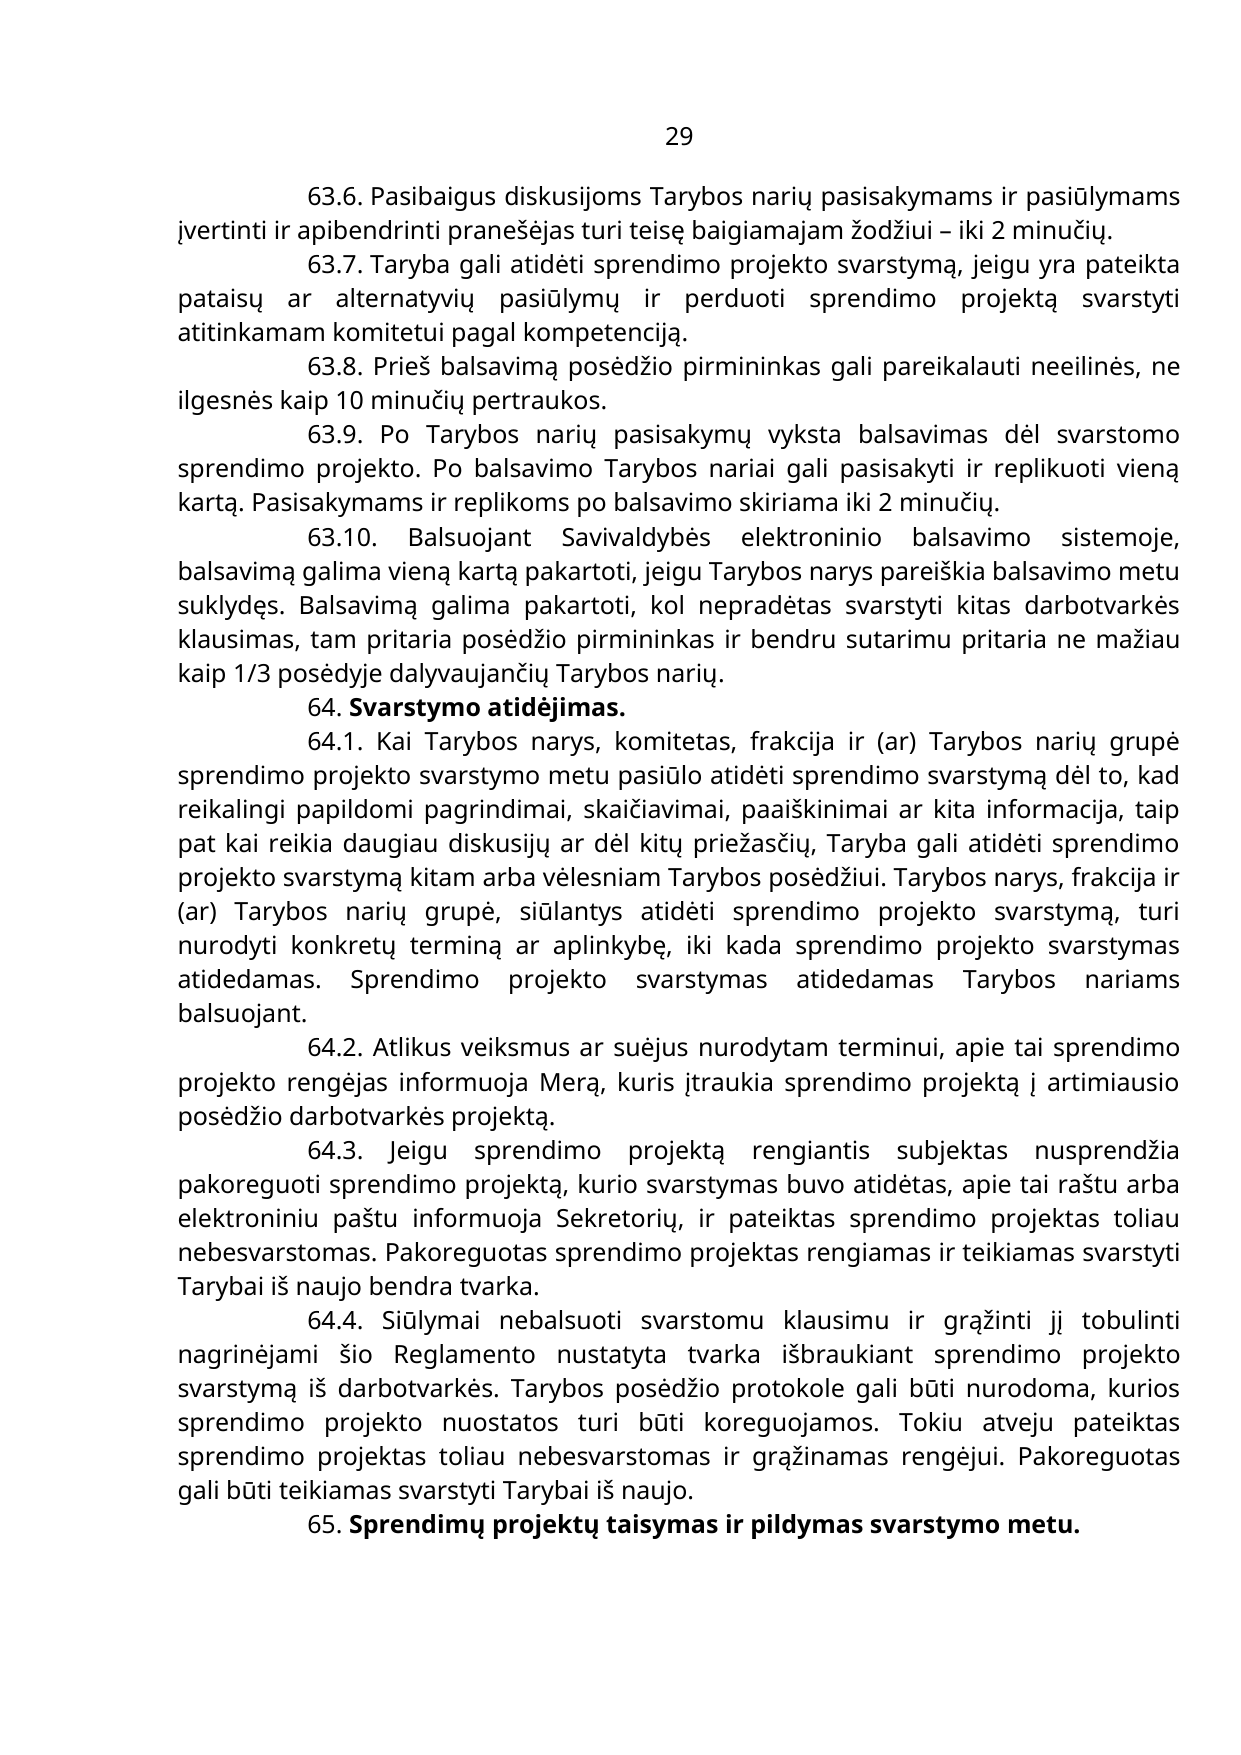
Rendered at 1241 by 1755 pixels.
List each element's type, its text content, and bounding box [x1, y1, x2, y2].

text 64.3. Jeigu sprendimo projektą rengiantis subjektas nusprendžia pakoreguoti sprendimo projektą, kurio svarstymas buvo atidėtas, apie tai raštu arba elektroniniu paštu informuoja Sekretorių, ir pateiktas sprendimo projektas toliau nebesvarstomas. Pakoreguotas sprendimo projektas rengiamas ir teikiamas svarstyti Tarybai iš naujo bendra tvarka. [177, 1132, 1181, 1303]
text 63.9. Po Tarybos narių pasisakymų vyksta balsavimas dėl svarstomo sprendimo projekto. Po balsavimo Tarybos nariai gali pasisakyti ir replikuoti vieną kartą. Pasisakymams ir replikoms po balsavimo skiriama iki 2 minučių. [177, 417, 1181, 519]
text 65. Sprendimų projektų taisymas ir pildymas svarstymo metu. [177, 1507, 1181, 1541]
text 64.1. Kai Tarybos narys, komitetas, frakcija ir (ar) Tarybos narių grupė sprendimo projekto svarstymo metu pasiūlo atidėti sprendimo svarstymą dėl to, kad reikalingi papildomi pagrindimai, skaičiavimai, paaiškinimai ar kita informacija, taip pat kai reikia daugiau diskusijų ar dėl kitų priežasčių, Taryba gali atidėti sprendimo projekto svarstymą kitam arba vėlesniam Tarybos posėdžiui. Tarybos narys, frakcija ir (ar) Tarybos narių grupė, siūlantys atidėti sprendimo projekto svarstymą, turi nurodyti konkretų terminą ar aplinkybę, iki kada sprendimo projekto svarstymas atidedamas. Sprendimo projekto svarstymas atidedamas Tarybos nariams balsuojant. [177, 723, 1181, 1030]
text 63.10. Balsuojant Savivaldybės elektroninio balsavimo sistemoje, balsavimą galima vieną kartą pakartoti, jeigu Tarybos narys pareiškia balsavimo metu suklydęs. Balsavimą galima pakartoti, kol nepradėtas svarstyti kitas darbotvarkės klausimas, tam pritaria posėdžio pirmininkas ir bendru sutarimu pritaria ne mažiau kaip 1/3 posėdyje dalyvaujančių Tarybos narių. [177, 519, 1181, 689]
text 63.6. Pasibaigus diskusijoms Tarybos narių pasisakymams ir pasiūlymams įvertinti ir apibendrinti pranešėjas turi teisę baigiamajam žodžiui – iki 2 minučių. [177, 178, 1181, 247]
text 63.7. Taryba gali atidėti sprendimo projekto svarstymą, jeigu yra pateikta pataisų ar alternatyvių pasiūlymų ir perduoti sprendimo projektą svarstyti atitinkamam komitetui pagal kompetenciją. [177, 247, 1181, 349]
text 63.8. Prieš balsavimą posėdžio pirmininkas gali pareikalauti neeilinės, ne ilgesnės kaip 10 minučių pertraukos. [177, 349, 1181, 417]
text 64.2. Atlikus veiksmus ar suėjus nurodytam terminui, apie tai sprendimo projekto rengėjas informuoja Merą, kuris įtraukia sprendimo projektą į artimiausio posėdžio darbotvarkės projektą. [177, 1030, 1181, 1132]
text 64. Svarstymo atidėjimas. [177, 689, 1181, 723]
text 64.4. Siūlymai nebalsuoti svarstomu klausimu ir grąžinti jį tobulinti nagrinėjami šio Reglamento nustatyta tvarka išbraukiant sprendimo projekto svarstymą iš darbotvarkės. Tarybos posėdžio protokole gali būti nurodoma, kurios sprendimo projekto nuostatos turi būti koreguojamos. Tokiu atveju pateiktas sprendimo projektas toliau nebesvarstomas ir grąžinamas rengėjui. Pakoreguotas gali būti teikiamas svarstyti Tarybai iš naujo. [177, 1303, 1181, 1507]
